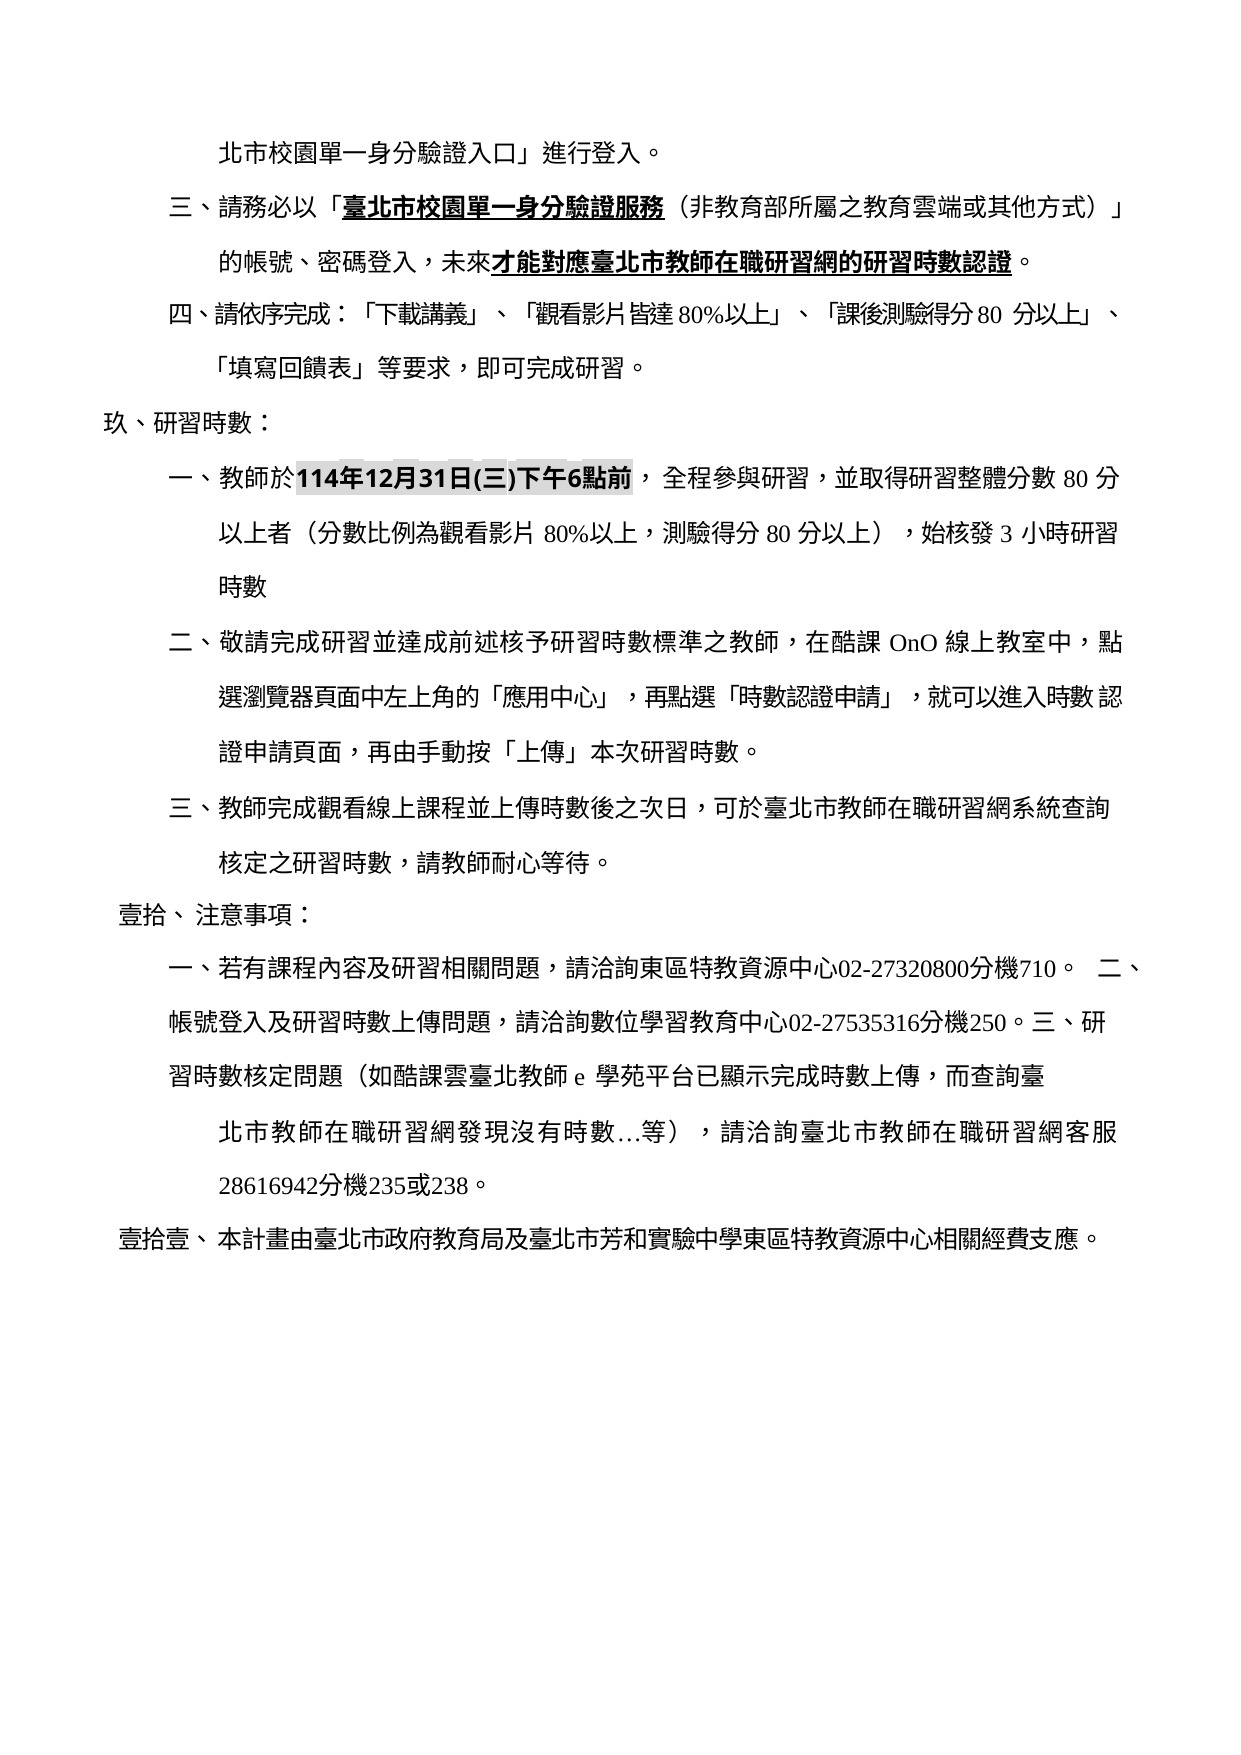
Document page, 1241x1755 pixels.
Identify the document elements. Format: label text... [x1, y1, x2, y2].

text 北市教師在職研習網發現沒有時數…等），請洽詢臺北市教師在職研習網客服 [218, 1113, 1152, 1149]
text 28616942分機235或238。 [218, 1166, 1152, 1202]
text 壹拾壹、 本計畫由臺北市政府教育局及臺北市芳和實驗中學東區特教資源中心相關經費支應。 [118, 1219, 1098, 1256]
text 三、教師完成觀看線上課程並上傳時數後之次日，可於臺北市教師在職研習網系統查詢核定之研習時數，請教師耐心等待。 [168, 788, 1122, 880]
text 「填寫回饋表」等要求，即可完成研習。玖、研習時數： [103, 348, 669, 440]
text 壹拾、 注意事項： [118, 899, 1152, 931]
text 一、若有課程內容及研習相關問題，請洽詢東區特教資源中心02-27320800分機710。 二、帳號登入及研習時數上傳問題，請洽詢數位學習教育中心02-27535316分機250。三、研習時數核定問題（如酷課雲臺北教師 e 學苑平台已顯示完成時數上傳，而查詢臺 [168, 948, 1123, 1093]
text 一、教師於114年12月31日(三)下午6點前， 全程參與研習，並取得研習整體分數 80 分以上者（分數比例為觀看影片 80%以上，測驗得分 80 分以上），始核發 3 小時研習時數 [168, 459, 1121, 604]
text 北市校園單一身分驗證入口」進行登入。 [218, 133, 1152, 170]
text 四、請依序完成：「下載講義」、「觀看影片皆達 80%以上」、「課後測驗得分 80 分以上」、 [168, 298, 1152, 331]
text 二、敬請完成研習並達成前述核予研習時數標準之教師，在酷課 OnO 線上教室中，點選瀏覽器頁面中左上角的「應用中心」，再點選「時數認證申請」，就可以進入時數認證申請頁面，再由手動按「上傳」本次研習時數。 [168, 622, 1123, 768]
text 三、請務必以「臺北市校園單一身分驗證服務（非教育部所屬之教育雲端或其他方式）」的帳號、密碼登入，未來才能對應臺北市教師在職研習網的研習時數認證。 [168, 187, 1148, 279]
